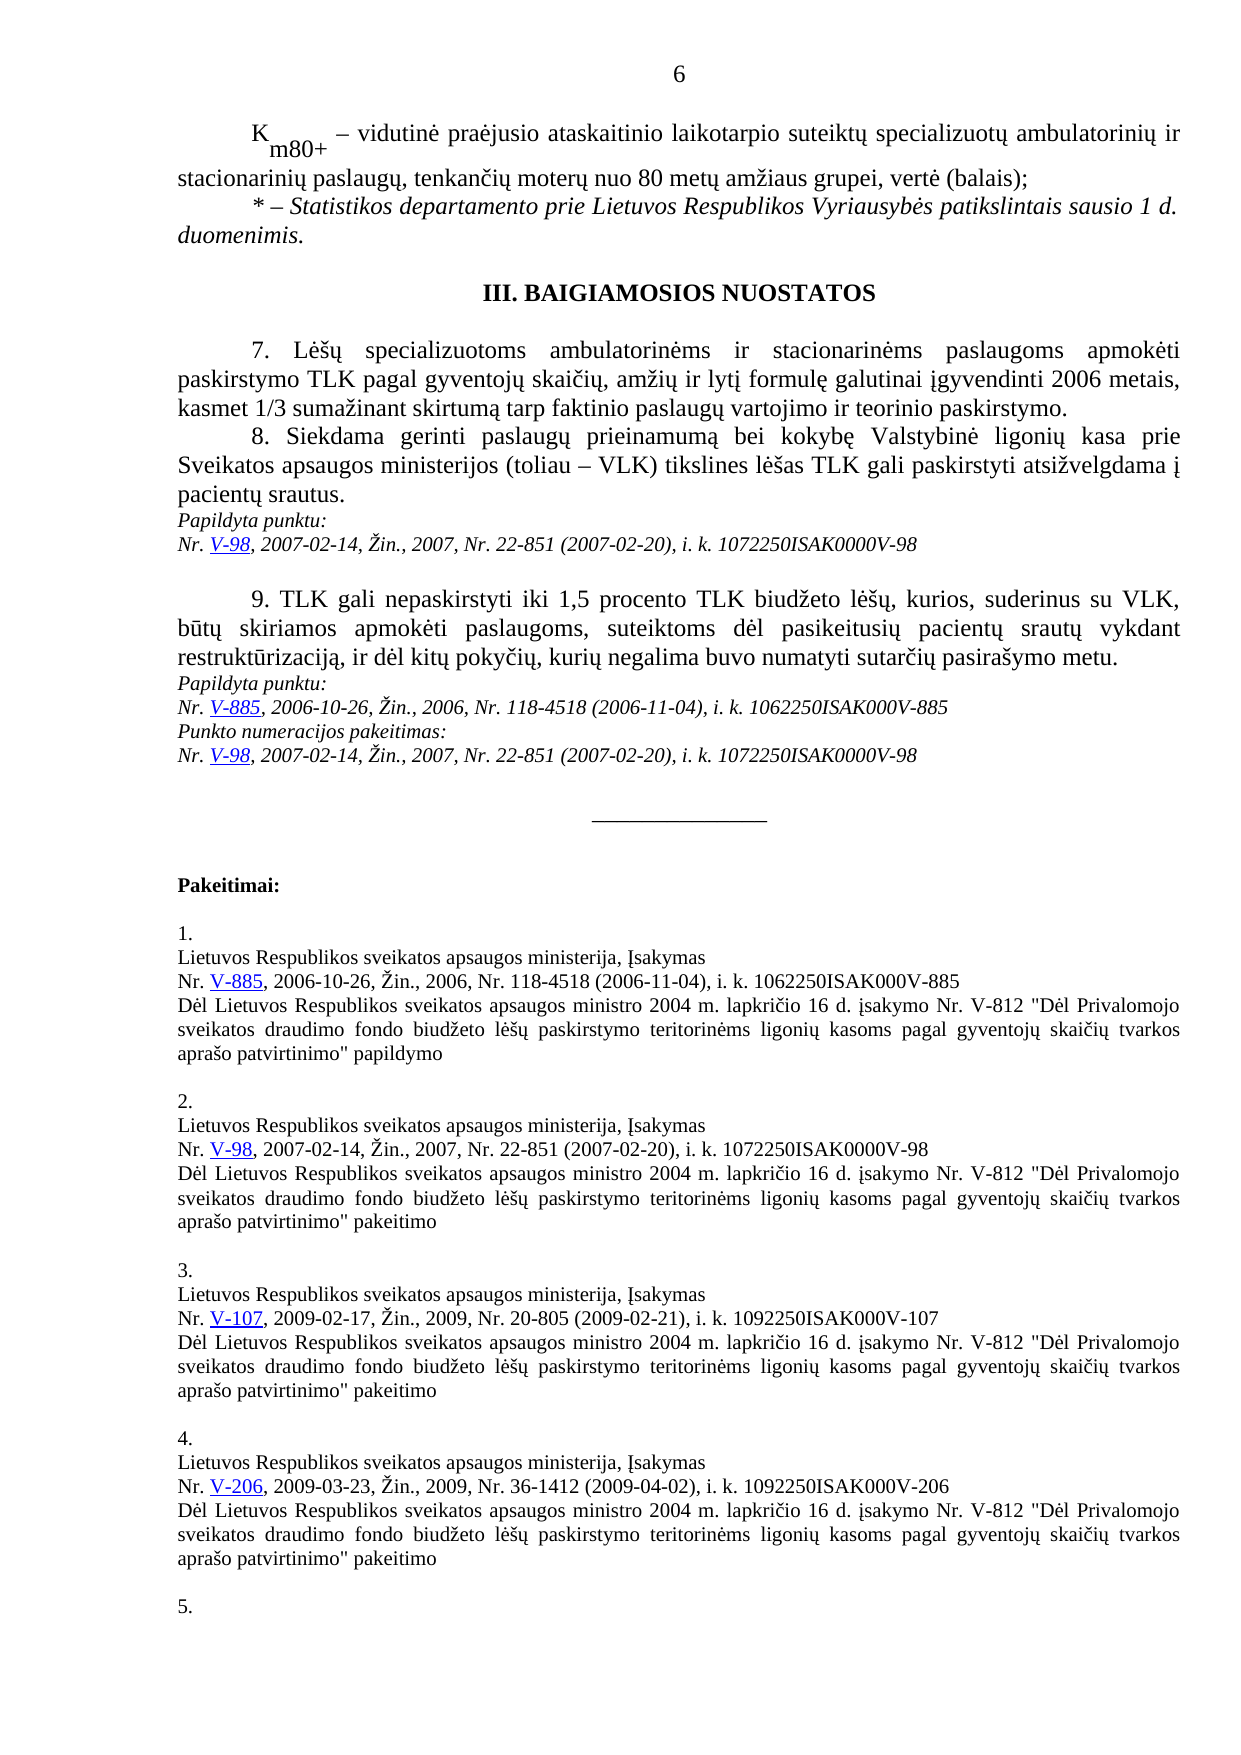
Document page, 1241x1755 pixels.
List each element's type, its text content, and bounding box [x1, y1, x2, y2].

text Nr. V-206, 2009-03-23, Žin., 2009, Nr. 36-1412 (2009-04-02), i. k. 1092250ISAK000V-206 [177, 1474, 1181, 1498]
text Lietuvos Respublikos sveikatos apsaugos ministerija, Įsakymas [177, 1450, 1181, 1474]
text Km80+ – vidutinė praėjusio ataskaitinio laikotarpio suteiktų specializuotų ambulatorinių ir stacionarinių paslaugų, tenkančių moterų nuo 80 metų amžiaus grupei, vertė (balais); [177, 118, 1181, 191]
text Nr. V-98, 2007-02-14, Žin., 2007, Nr. 22-851 (2007-02-20), i. k. 1072250ISAK0000V-98 [177, 532, 1181, 556]
text Nr. V-98, 2007-02-14, Žin., 2007, Nr. 22-851 (2007-02-20), i. k. 1072250ISAK0000V-98 [177, 1137, 1181, 1161]
text Papildyta punktu: [177, 508, 1181, 532]
text 8. Siekdama gerinti paslaugų prieinamumą bei kokybę Valstybinė ligonių kasa prie Sveikatos apsaugos ministerijos (toliau – VLK) tikslines lėšas TLK gali paskirstyti atsižvelgdama į pacientų srautus. [177, 421, 1181, 508]
text 4. [177, 1426, 1181, 1450]
text Dėl Lietuvos Respublikos sveikatos apsaugos ministro 2004 m. lapkričio 16 d. įsakymo Nr. V-812 "Dėl Privalomojo sveikatos draudimo fondo biudžeto lėšų paskirstymo teritorinėms ligonių kasoms pagal gyventojų skaičių tvarkos aprašo patvirtinimo" pakeitimo [177, 1330, 1181, 1402]
text Nr. V-885, 2006-10-26, Žin., 2006, Nr. 118-4518 (2006-11-04), i. k. 1062250ISAK000V-885 [177, 969, 1181, 993]
text * – Statistikos departamento prie Lietuvos Respublikos Vyriausybės patikslintais sausio 1 d. duomenimis. [177, 191, 1181, 249]
text 3. [177, 1258, 1181, 1282]
text Lietuvos Respublikos sveikatos apsaugos ministerija, Įsakymas [177, 1113, 1181, 1137]
text 7. Lėšų specializuotoms ambulatorinėms ir stacionarinėms paslaugoms apmokėti paskirstymo TLK pagal gyventojų skaičių, amžių ir lytį formulę galutinai įgyvendinti 2006 metais, kasmet 1/3 sumažinant skirtumą tarp faktinio paslaugų vartojimo ir teorinio paskirstymo. [177, 335, 1181, 421]
text Dėl Lietuvos Respublikos sveikatos apsaugos ministro 2004 m. lapkričio 16 d. įsakymo Nr. V-812 "Dėl Privalomojo sveikatos draudimo fondo biudžeto lėšų paskirstymo teritorinėms ligonių kasoms pagal gyventojų skaičių tvarkos aprašo patvirtinimo" pakeitimo [177, 1498, 1181, 1570]
text 2. [177, 1089, 1181, 1113]
text Lietuvos Respublikos sveikatos apsaugos ministerija, Įsakymas [177, 945, 1181, 969]
text Papildyta punktu: [177, 671, 1181, 695]
text Nr. V-107, 2009-02-17, Žin., 2009, Nr. 20-805 (2009-02-21), i. k. 1092250ISAK000V-107 [177, 1306, 1181, 1330]
text Punkto numeracijos pakeitimas: [177, 719, 1181, 743]
text Dėl Lietuvos Respublikos sveikatos apsaugos ministro 2004 m. lapkričio 16 d. įsakymo Nr. V-812 "Dėl Privalomojo sveikatos draudimo fondo biudžeto lėšų paskirstymo teritorinėms ligonių kasoms pagal gyventojų skaičių tvarkos aprašo patvirtinimo" pakeitimo [177, 1161, 1181, 1233]
text Nr. V-98, 2007-02-14, Žin., 2007, Nr. 22-851 (2007-02-20), i. k. 1072250ISAK0000V-98 [177, 743, 1181, 767]
text 1. [177, 921, 1181, 945]
text Dėl Lietuvos Respublikos sveikatos apsaugos ministro 2004 m. lapkričio 16 d. įsakymo Nr. V-812 "Dėl Privalomojo sveikatos draudimo fondo biudžeto lėšų paskirstymo teritorinėms ligonių kasoms pagal gyventojų skaičių tvarkos aprašo patvirtinimo" papildymo [177, 993, 1181, 1065]
text Nr. V-885, 2006-10-26, Žin., 2006, Nr. 118-4518 (2006-11-04), i. k. 1062250ISAK000V-885 [177, 695, 1181, 719]
text ______________ [177, 796, 1181, 824]
text 5. [177, 1594, 1181, 1618]
text III. BAIGIAMOSIOS NUOSTATOS [177, 278, 1181, 306]
text 9. TLK gali nepaskirstyti iki 1,5 procento TLK biudžeto lėšų, kurios, suderinus su VLK, būtų skiriamos apmokėti paslaugoms, suteiktoms dėl pasikeitusių pacientų srautų vykdant restruktūrizaciją, ir dėl kitų pokyčių, kurių negalima buvo numatyti sutarčių pasirašymo metu. [177, 584, 1181, 671]
text Pakeitimai: [177, 873, 1181, 897]
text Lietuvos Respublikos sveikatos apsaugos ministerija, Įsakymas [177, 1282, 1181, 1306]
